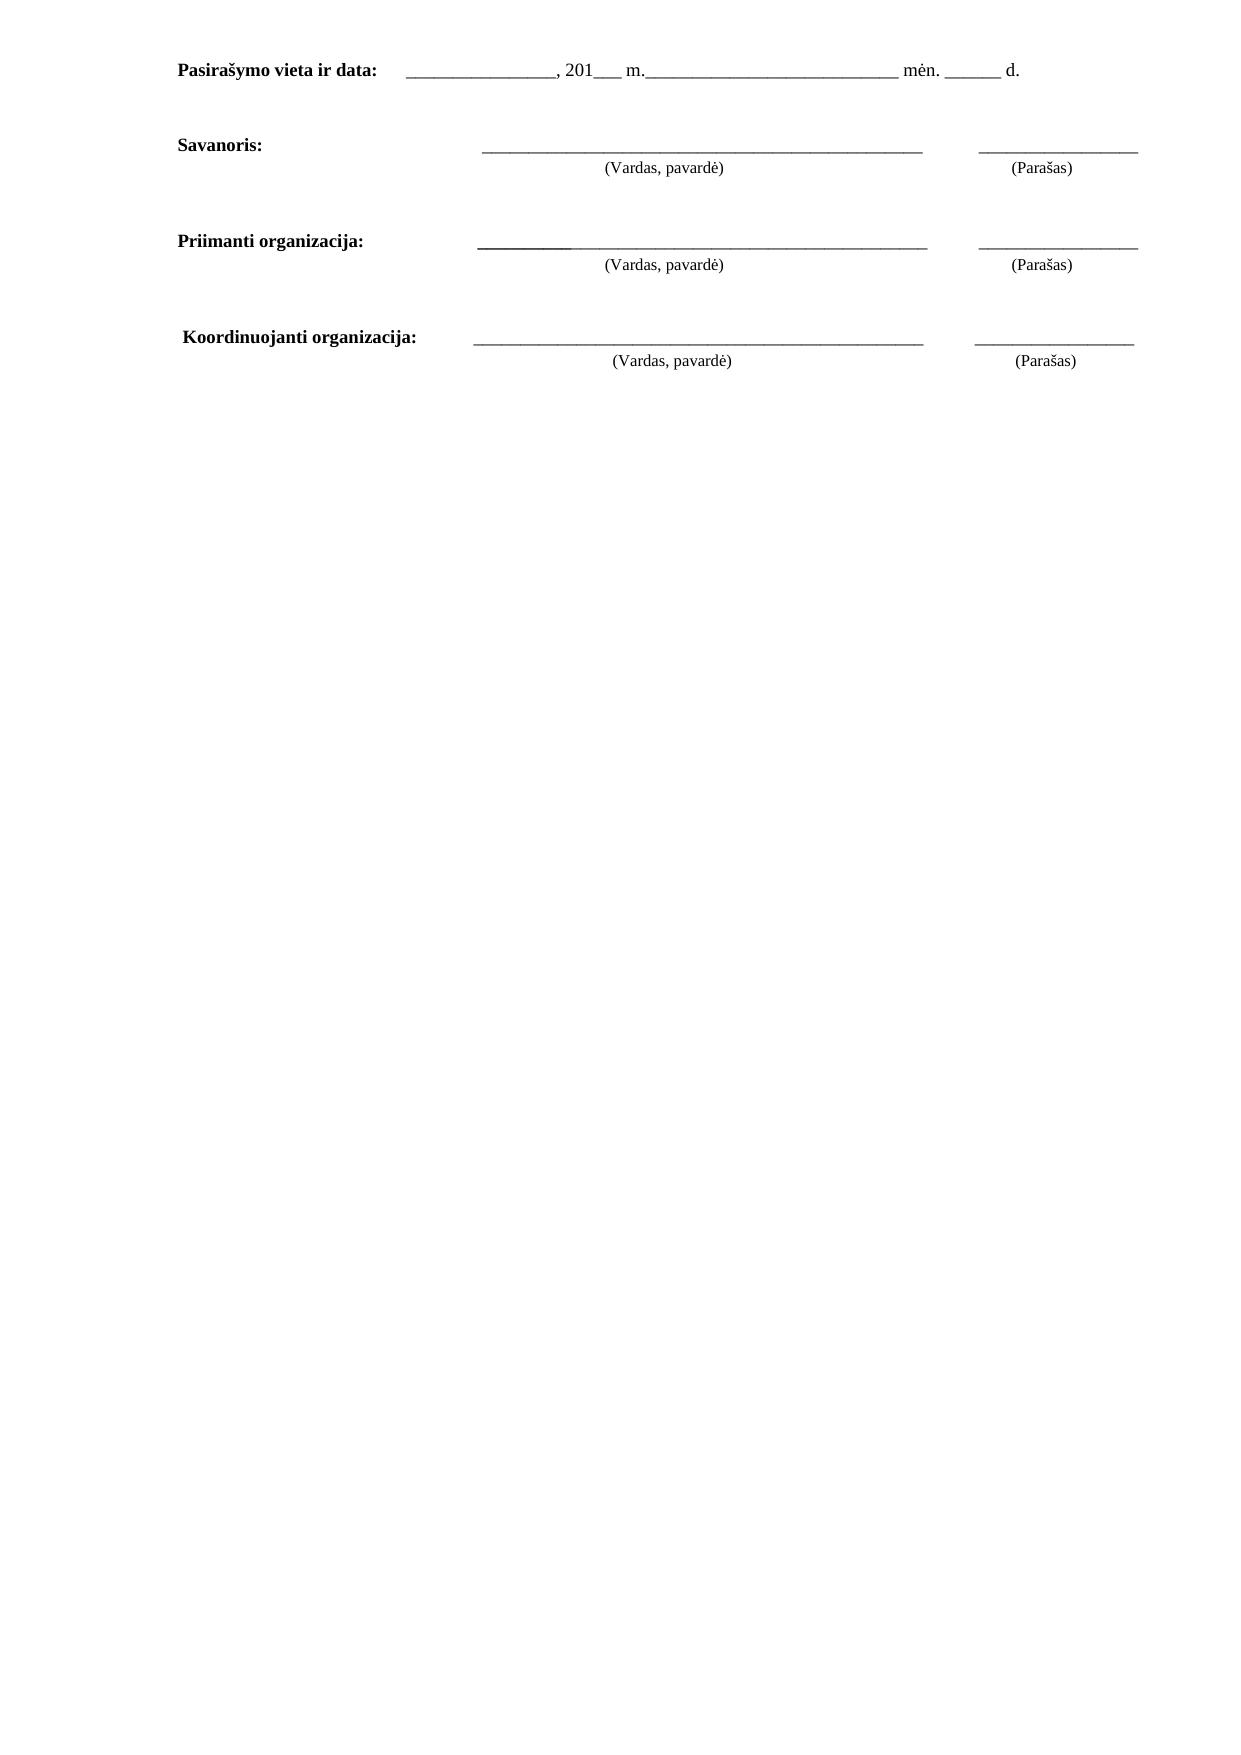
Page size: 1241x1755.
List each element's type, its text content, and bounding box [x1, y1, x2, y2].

text Savanoris: _______________________________________________ _________________ [177, 133, 1162, 155]
text Koordinuojanti organizacija: ________________________________________________ _________________ [177, 326, 1162, 348]
text Pasirašymo vieta ir data: ________________, 201___ m.___________________________ mėn. ______ d. [177, 59, 1162, 81]
text Priimanti organizacija: ________________________________________________ _________________ [177, 230, 1162, 251]
text (Vardas, pavardė) (Parašas) [252, 351, 1162, 370]
text (Vardas, pavardė) (Parašas) [252, 158, 1162, 177]
text (Vardas, pavardė) (Parašas) [252, 254, 1162, 274]
